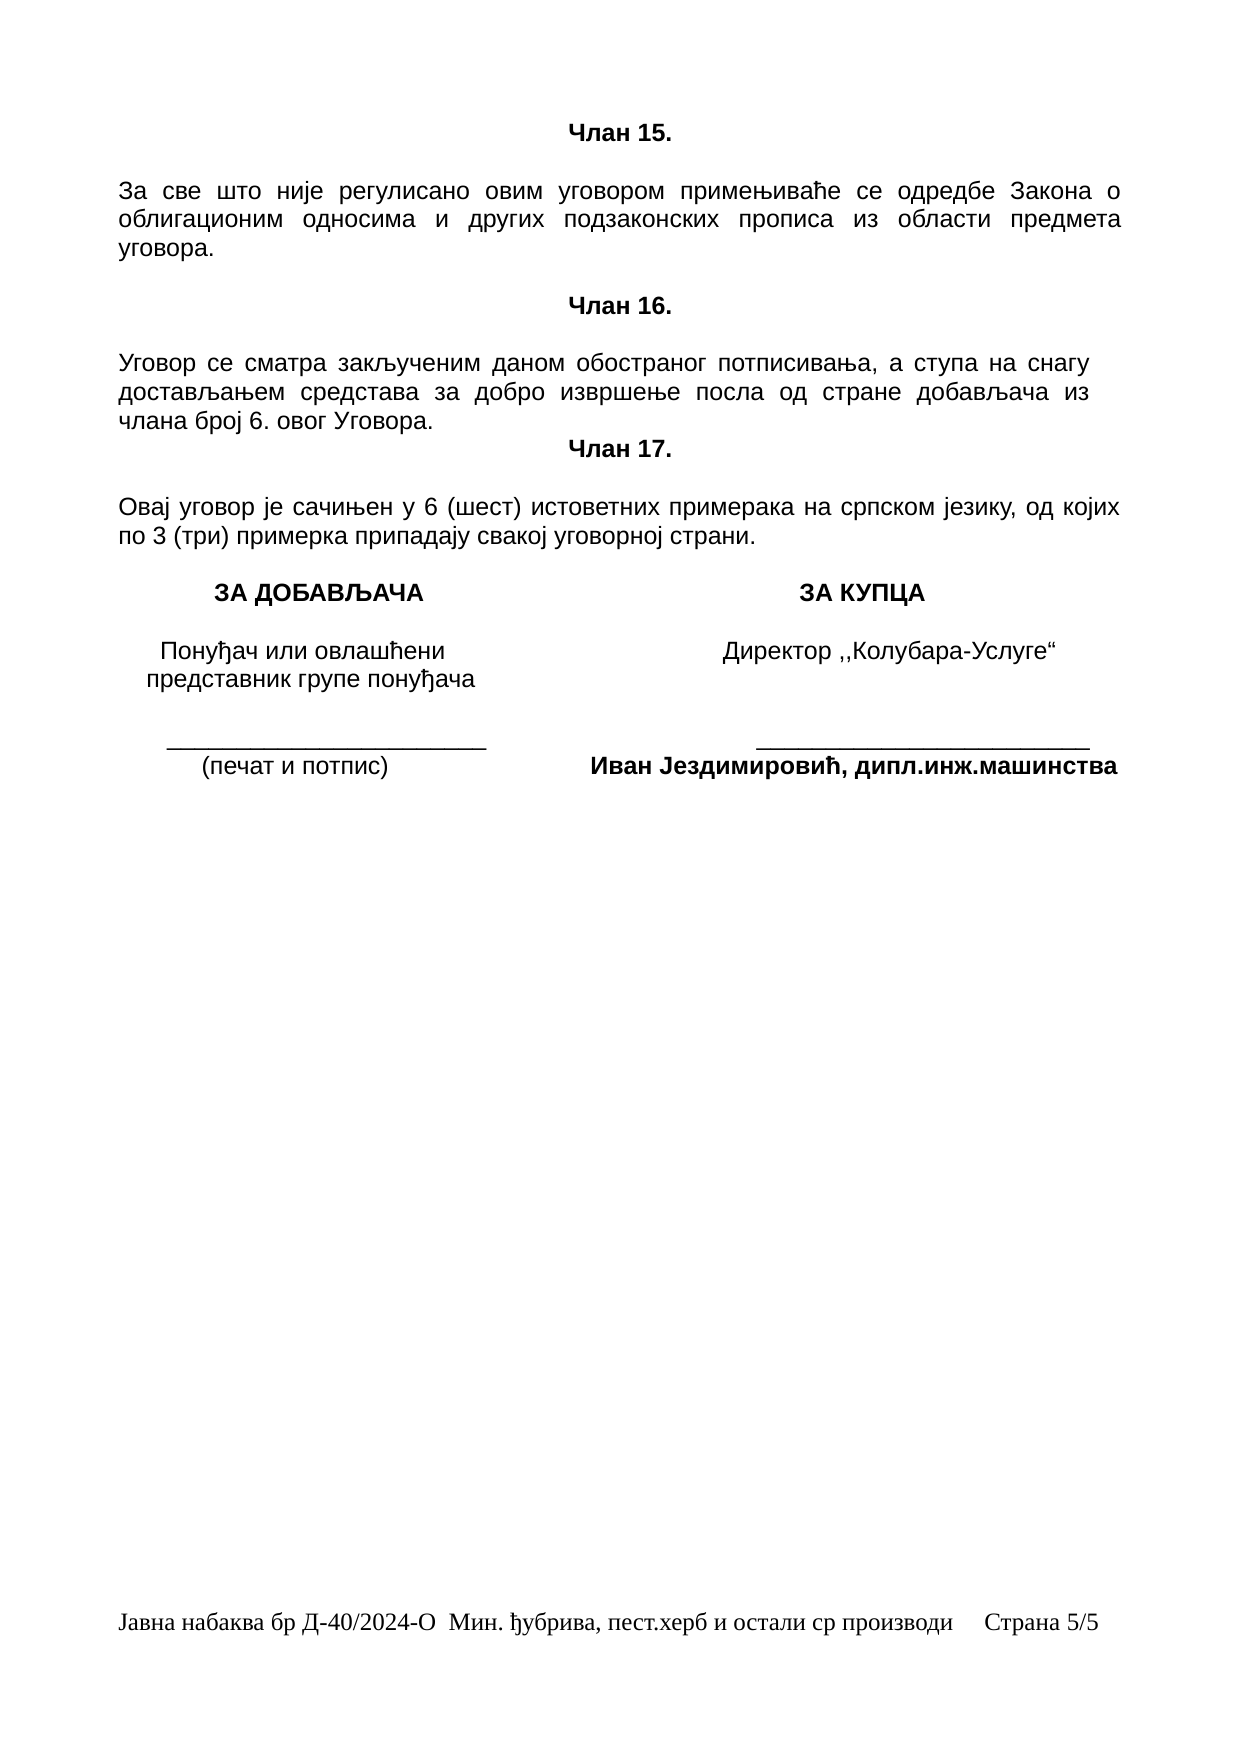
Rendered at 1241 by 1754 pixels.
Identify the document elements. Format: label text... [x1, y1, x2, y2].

text Члан 16. [118, 291, 1122, 319]
text Овај уговор је сачињен у 6 (шест) истоветних примерака на српском језику, од којих по 3 (три) примерка припадају свакој уговорној страни. [118, 492, 1122, 549]
text представник групе понуђача [118, 664, 1122, 693]
text Члан 15. [118, 118, 1122, 147]
text За све што није регулисано овим уговором примењиваће се одредбе Закона о облигационим односима и других подзаконских прописа из области предмета уговора. [118, 176, 1122, 262]
text Члан 17. [118, 434, 1122, 463]
text _______________________ ________________________ [118, 722, 1122, 751]
text ЗА ДОБАВЉАЧА ЗА КУПЦА [118, 578, 1122, 607]
text Уговор се сматра закљученим даном обостраног потписивања, а ступа на снагу достављањем средстава за добро извршење посла од стране добављача из члана број 6. овог Уговора. [118, 348, 1091, 434]
text Понуђач или овлашћени Директор ,,Колубара-Услуге“ [118, 636, 1122, 664]
text (печат и потпис) Иван Јездимировић, дипл.инж.машинства [118, 751, 1122, 779]
